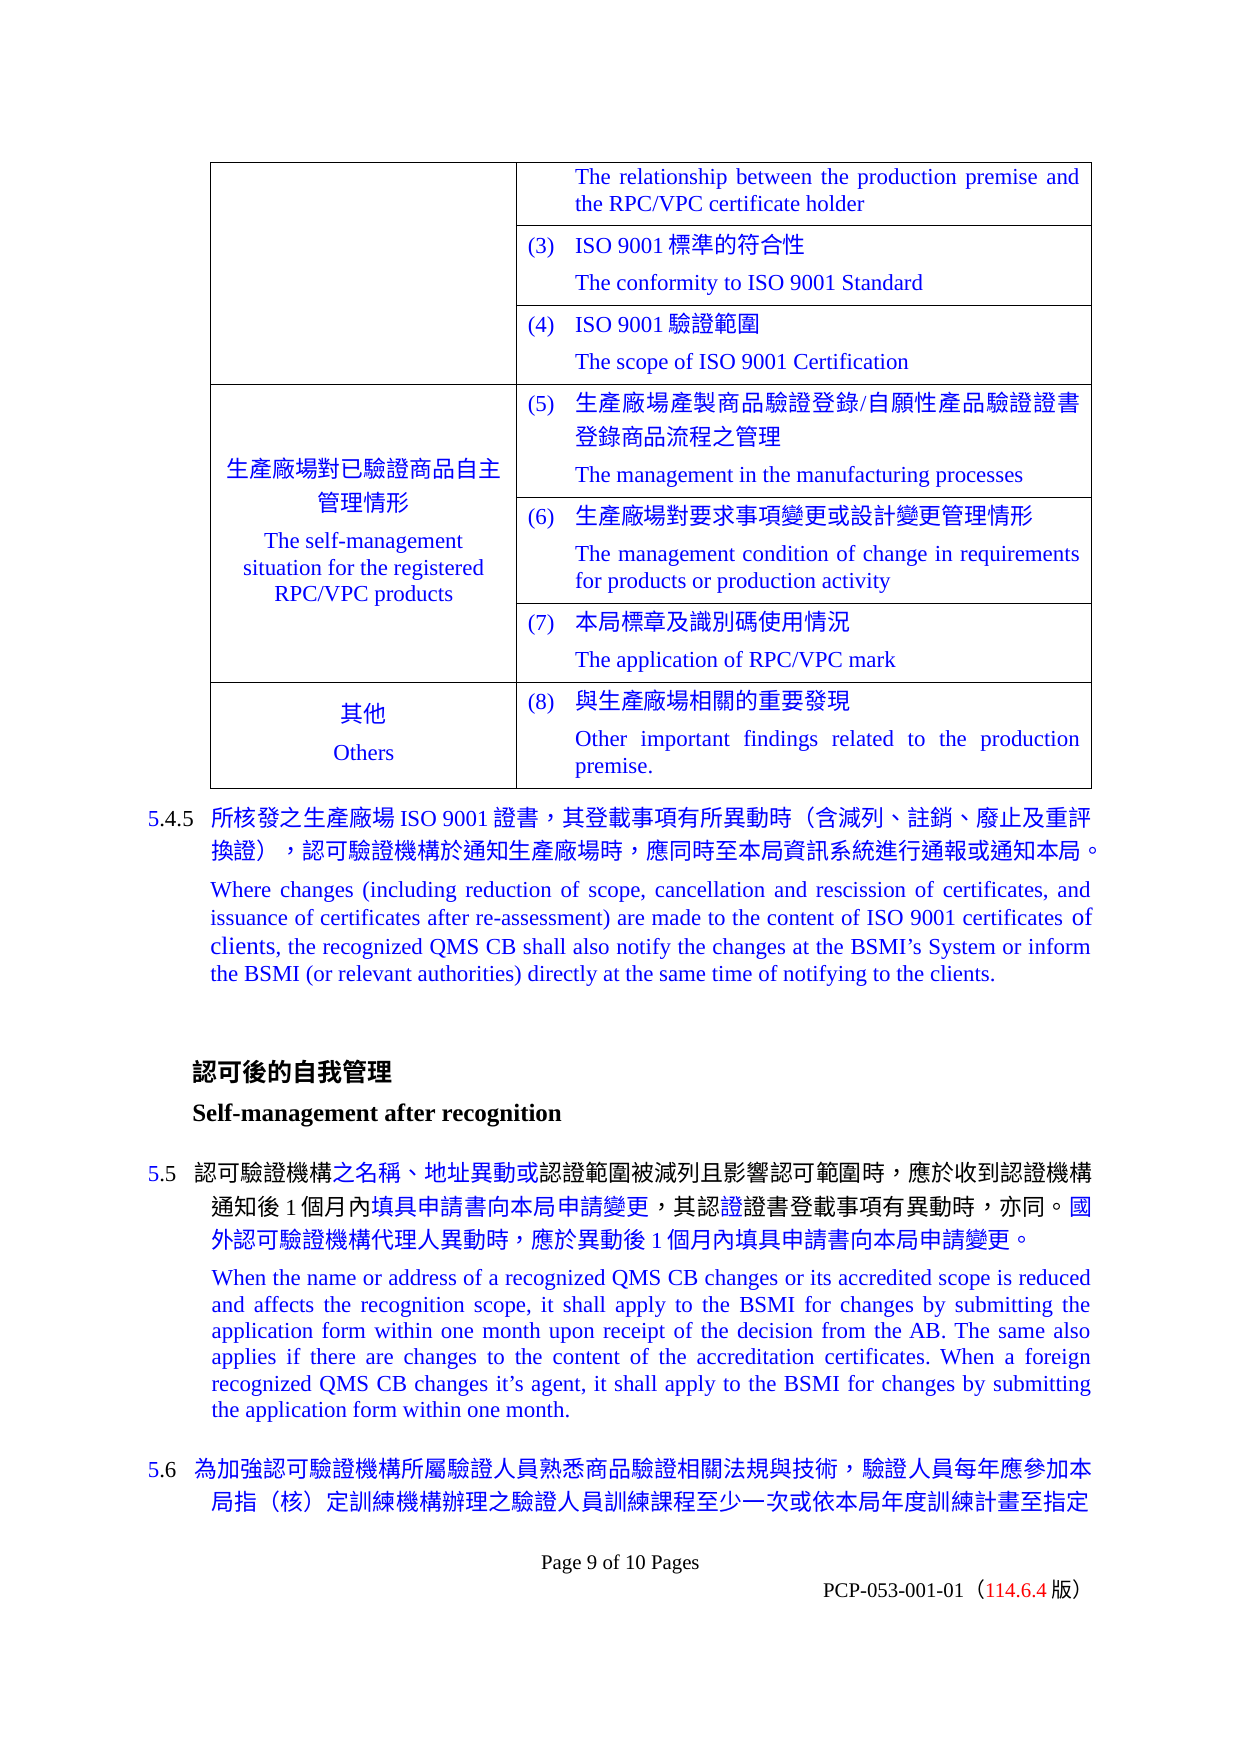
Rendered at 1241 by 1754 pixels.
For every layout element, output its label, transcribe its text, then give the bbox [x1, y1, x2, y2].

table_cell 與生產廠場相關的重要發現 Other important findings related to the production premise. [517, 683, 1091, 788]
text 認可後的自我管理 [192, 1053, 1092, 1089]
text 5.6 為加強認可驗證機構所屬驗證人員熟悉商品驗證相關法規與技術，驗證人員每年應參加本局指（核）定訓練機構辦理之驗證人員訓練課程至少一次或依本局年度訓練計畫至指定 [148, 1451, 1092, 1517]
table_cell 生產廠場對已驗證商品自主管理情形 The self-management situation for the registered RPC/VPC products [211, 385, 516, 682]
table_cell 生產廠場對要求事項變更或設計變更管理情形 The management condition of change in requirements for products or production activity [517, 498, 1091, 602]
table_cell 生產廠場產製商品驗證登錄/自願性產品驗證證書登錄商品流程之管理 The management in the manufacturing processes [517, 385, 1091, 497]
table_cell ISO 9001標準的符合性 The conformity to ISO 9001 Standard [517, 226, 1091, 305]
text Self-management after recognition [192, 1098, 1092, 1127]
text When the name or address of a recognized QMS CB changes or its accredited scope is reduced and affects the recognition scope, it shall apply to the BSMI for changes by submitting the application form within one month upon receipt of the decision from the AB. The same also applies if there are changes to the content of the accreditation certificates. When a foreign recognized QMS CB changes it’s agent, it shall apply to the BSMI for changes by submitting the application form within one month. [211, 1264, 1092, 1422]
table_cell [211, 163, 516, 384]
table_cell The relationship between the production premise and the RPC/VPC certificate holder [517, 163, 1091, 225]
text 5.5 認可驗證機構之名稱、地址異動或認證範圍被減列且影響認可範圍時，應於收到認證機構通知後1個月內填具申請書向本局申請變更，其認證證書登載事項有異動時，亦同。國外認可驗證機構代理人異動時，應於異動後1個月內填具申請書向本局申請變更。 [148, 1155, 1092, 1255]
table_cell ISO 9001驗證範圍 The scope of ISO 9001 Certification [517, 306, 1091, 384]
table_cell 其他 Others [211, 683, 516, 788]
table_cell 本局標章及識別碼使用情況 The application of RPC/VPC mark [517, 604, 1091, 682]
text 5.4.5 所核發之生產廠場ISO 9001證書，其登載事項有所異動時（含減列、註銷、廢止及重評換證），認可驗證機構於通知生產廠場時，應同時至本局資訊系統進行通報或通知本局。 [148, 800, 1092, 866]
text Where changes (including reduction of scope, cancellation and rescission of certificates, and issuance of certificates after re-assessment) are made to the content of ISO 9001 certificates of clients, the recognized QMS CB shall also notify the changes at the BSMI’s System or inform the BSMI (or relevant authorities) directly at the same time of notifying to the clients. [210, 876, 1092, 986]
